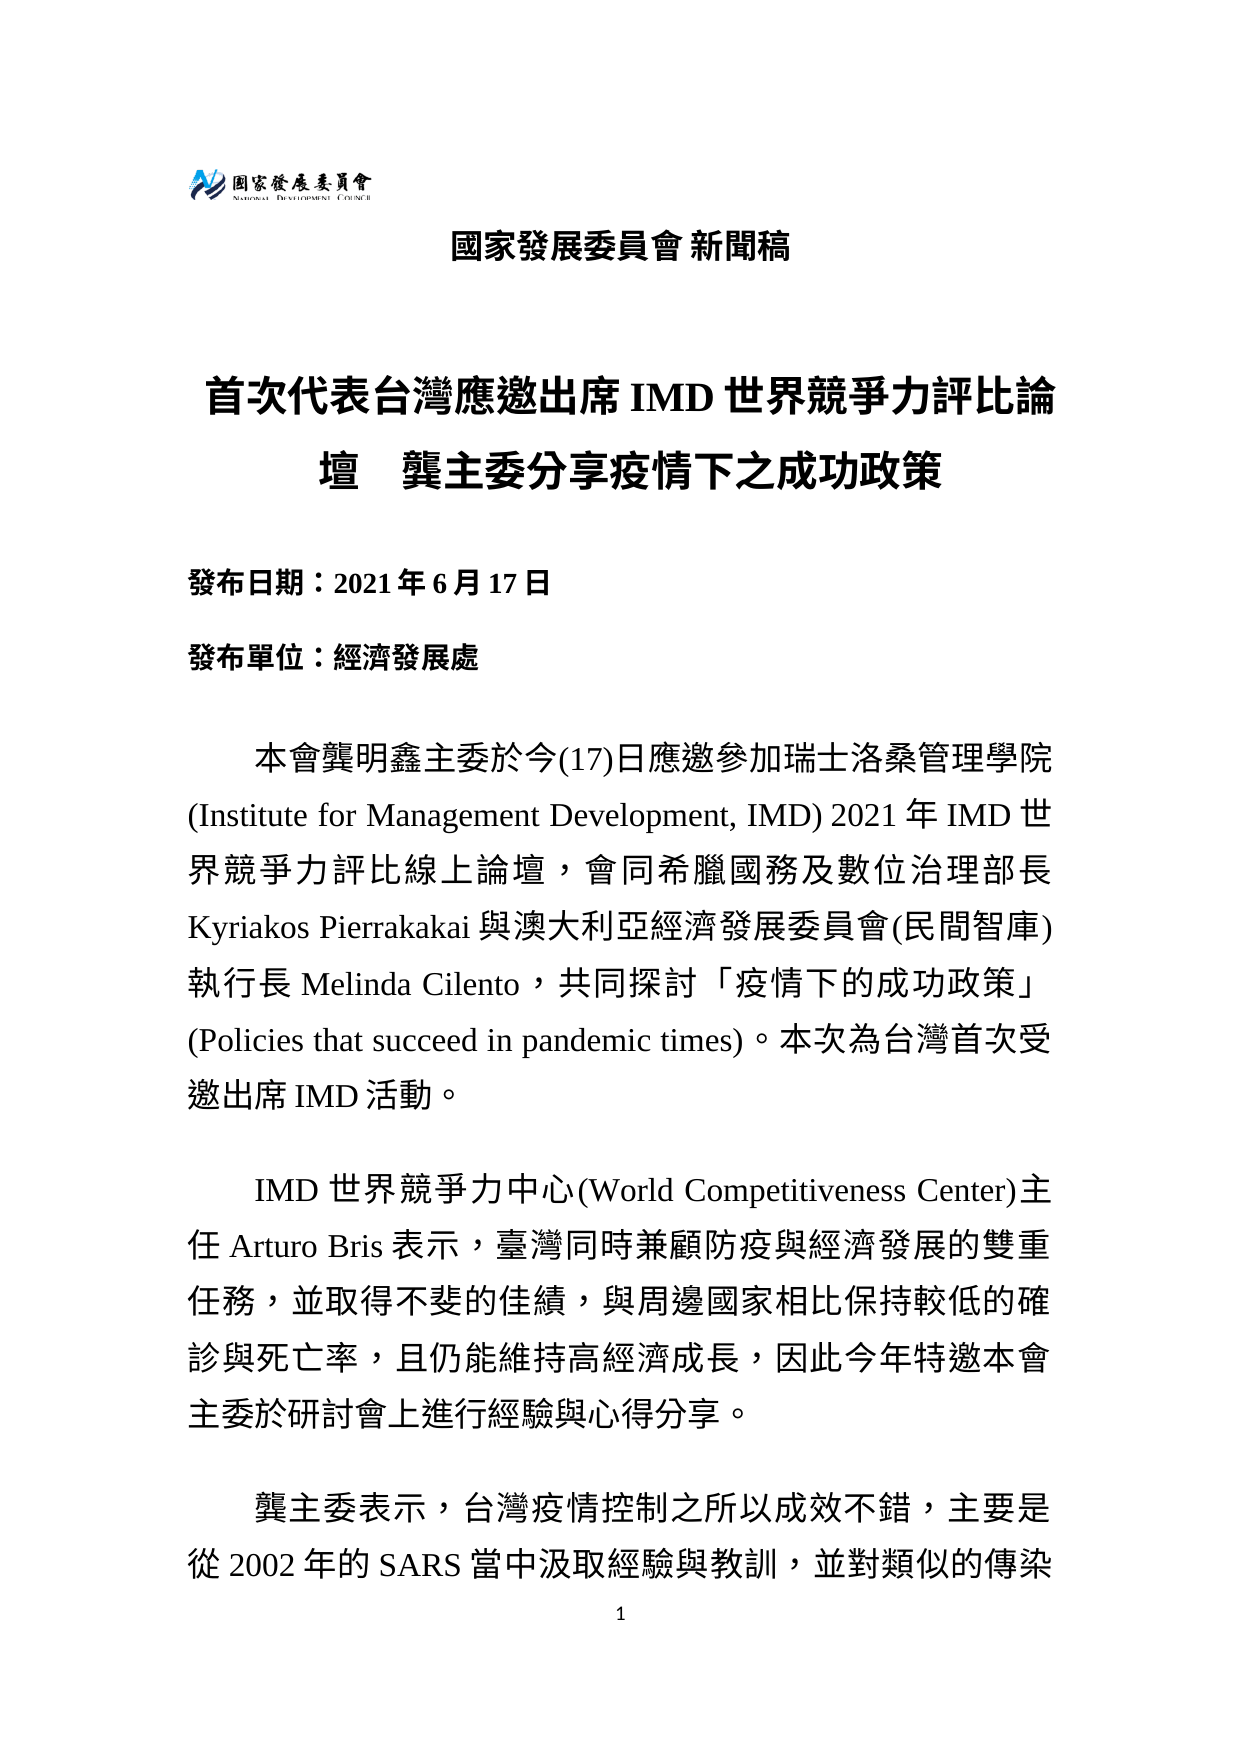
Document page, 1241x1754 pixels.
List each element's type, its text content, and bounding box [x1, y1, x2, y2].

picture [187, 168, 374, 200]
text IMD世界競爭力中心(World Competitiveness Center)主任Arturo Bris表示，臺灣同時兼顧防疫與經濟發展的雙重任務，並取得不斐的佳績，與周邊國家相比保持較低的確診與死亡率，且仍能維持高經濟成長，因此今年特邀本會主委於研討會上進行經驗與心得分享。 [187, 1156, 1053, 1437]
text 國家發展委員會 新聞稿 [187, 200, 1053, 275]
text 本會龔明鑫主委於今(17)日應邀參加瑞士洛桑管理學院(Institute for Management Development, IMD) 2021年IMD世界競爭力評比線上論壇，會同希臘國務及數位治理部長Kyriakos Pierrakakai與澳大利亞經濟發展委員會(民間智庫)執行長Melinda Cilento，共同探討「疫情下的成功政策」(Policies that succeed in pandemic times)。本次為台灣首次受邀出席IMD活動。 [187, 725, 1053, 1119]
text 首次代表台灣應邀出席IMD世界競爭力評比論壇 龔主委分享疫情下之成功政策 [187, 350, 1073, 500]
text 發布單位：經濟發展處 [187, 612, 1044, 687]
text 發布日期：2021年6月17日 [187, 500, 1044, 612]
text 龔主委表示，台灣疫情控制之所以成效不錯，主要是從2002年的SARS當中汲取經驗與教訓，並對類似的傳染 [187, 1475, 1053, 1587]
